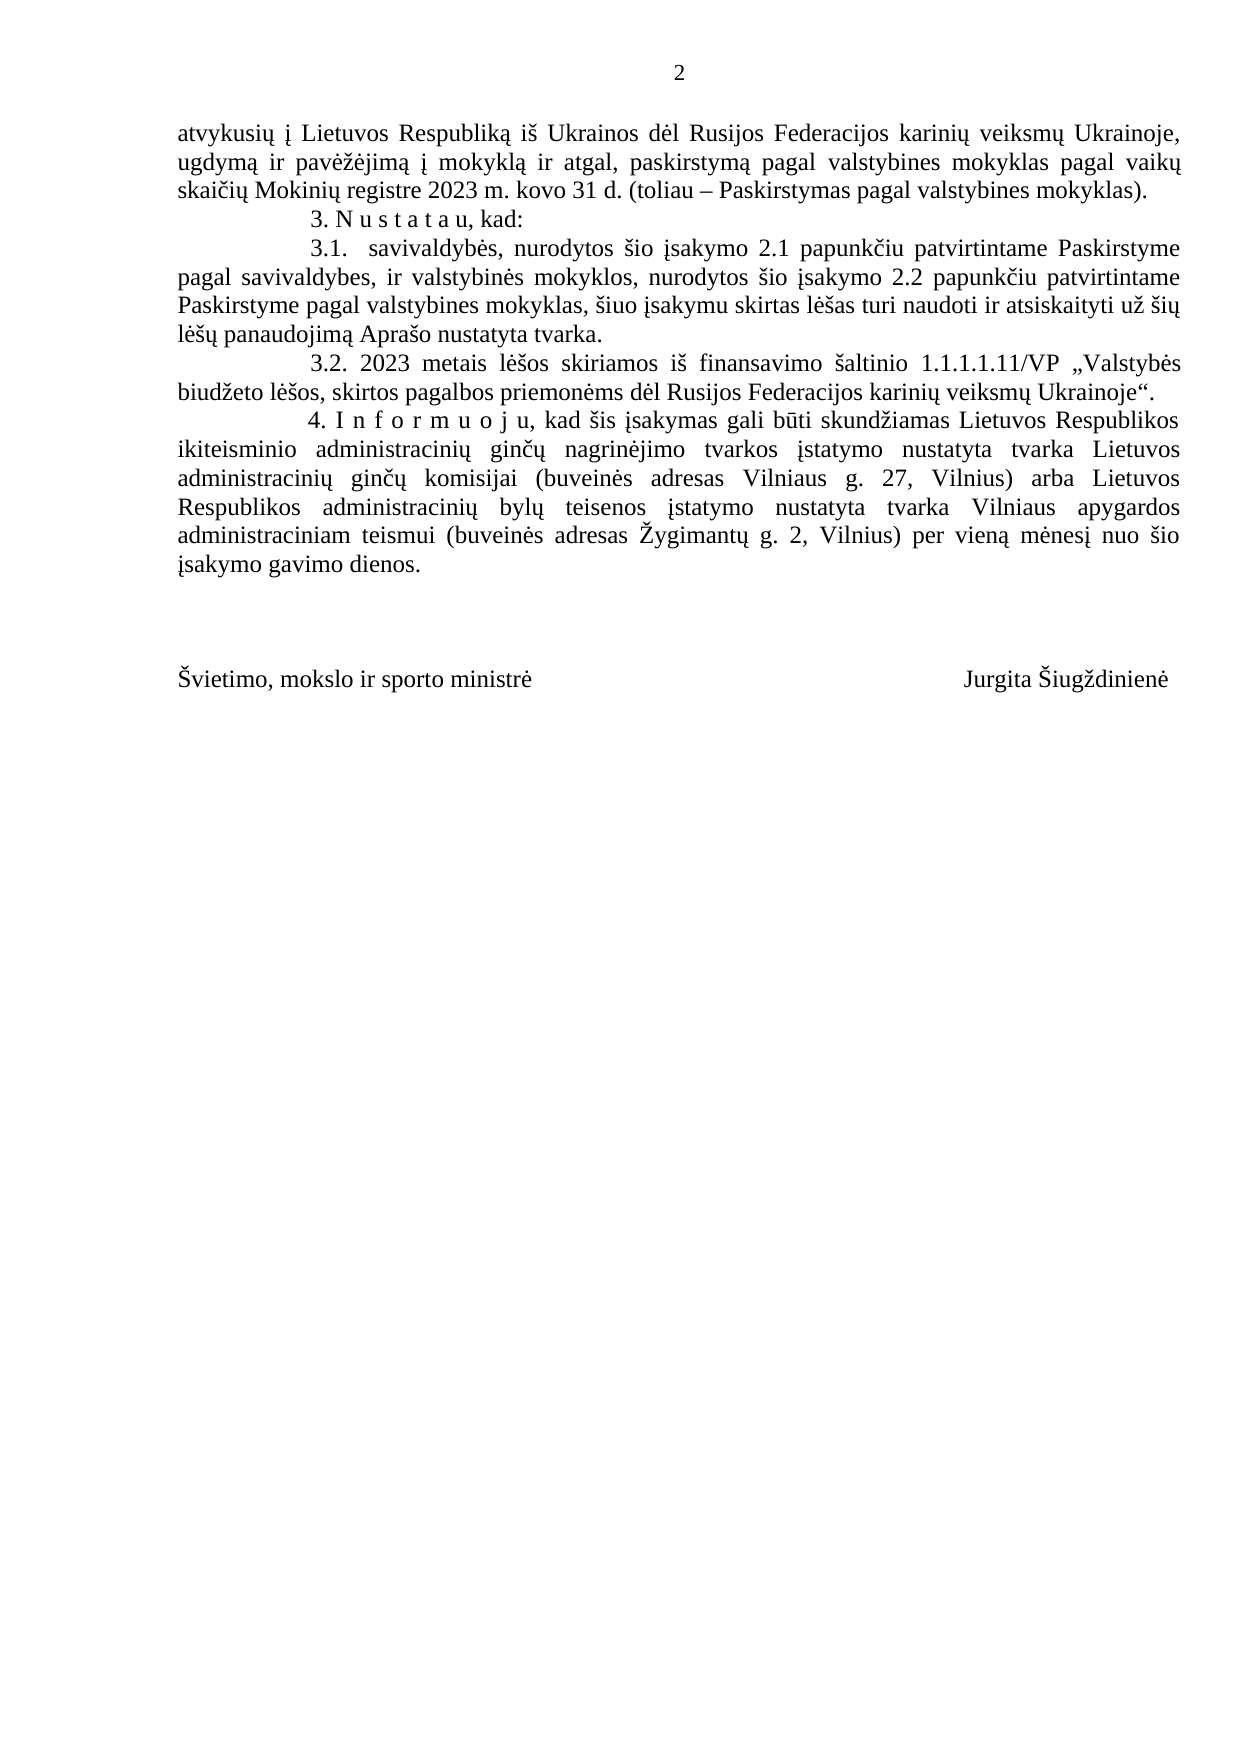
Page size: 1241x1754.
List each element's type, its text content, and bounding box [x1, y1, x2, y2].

text 4. I n f o r m u o j u, kad šis įsakymas gali būti skundžiamas Lietuvos Respublikos ikiteisminio administracinių ginčų nagrinėjimo tvarkos įstatymo nustatyta tvarka Lietuvos administracinių ginčų komisijai (buveinės adresas Vilniaus g. 27, Vilnius) arba Lietuvos Respublikos administracinių bylų teisenos įstatymo nustatyta tvarka Vilniaus apygardos administraciniam teismui (buveinės adresas Žygimantų g. 2, Vilnius) per vieną mėnesį nuo šio įsakymo gavimo dienos. [177, 406, 1181, 578]
text 3.2. 2023 metais lėšos skiriamos iš finansavimo šaltinio 1.1.1.1.11/VP „Valstybės biudžeto lėšos, skirtos pagalbos priemonėms dėl Rusijos Federacijos karinių veiksmų Ukrainoje“. [177, 348, 1181, 406]
text 3.1. savivaldybės, nurodytos šio įsakymo 2.1 papunkčiu patvirtintame Paskirstyme pagal savivaldybes, ir valstybinės mokyklos, nurodytos šio įsakymo 2.2 papunkčiu patvirtintame Paskirstyme pagal valstybines mokyklas, šiuo įsakymu skirtas lėšas turi naudoti ir atsiskaityti už šių lėšų panaudojimą Aprašo nustatyta tvarka. [177, 233, 1181, 348]
text Švietimo, mokslo ir sporto ministrė Jurgita Šiugždinienė [177, 664, 1181, 693]
text 3. N u s t a t a u, kad: [177, 204, 1181, 233]
text atvykusių į Lietuvos Respubliką iš Ukrainos dėl Rusijos Federacijos karinių veiksmų Ukrainoje, ugdymą ir pavėžėjimą į mokyklą ir atgal, paskirstymą pagal valstybines mokyklas pagal vaikų skaičių Mokinių registre 2023 m. kovo 31 d. (toliau – Paskirstymas pagal valstybines mokyklas). [177, 118, 1181, 204]
